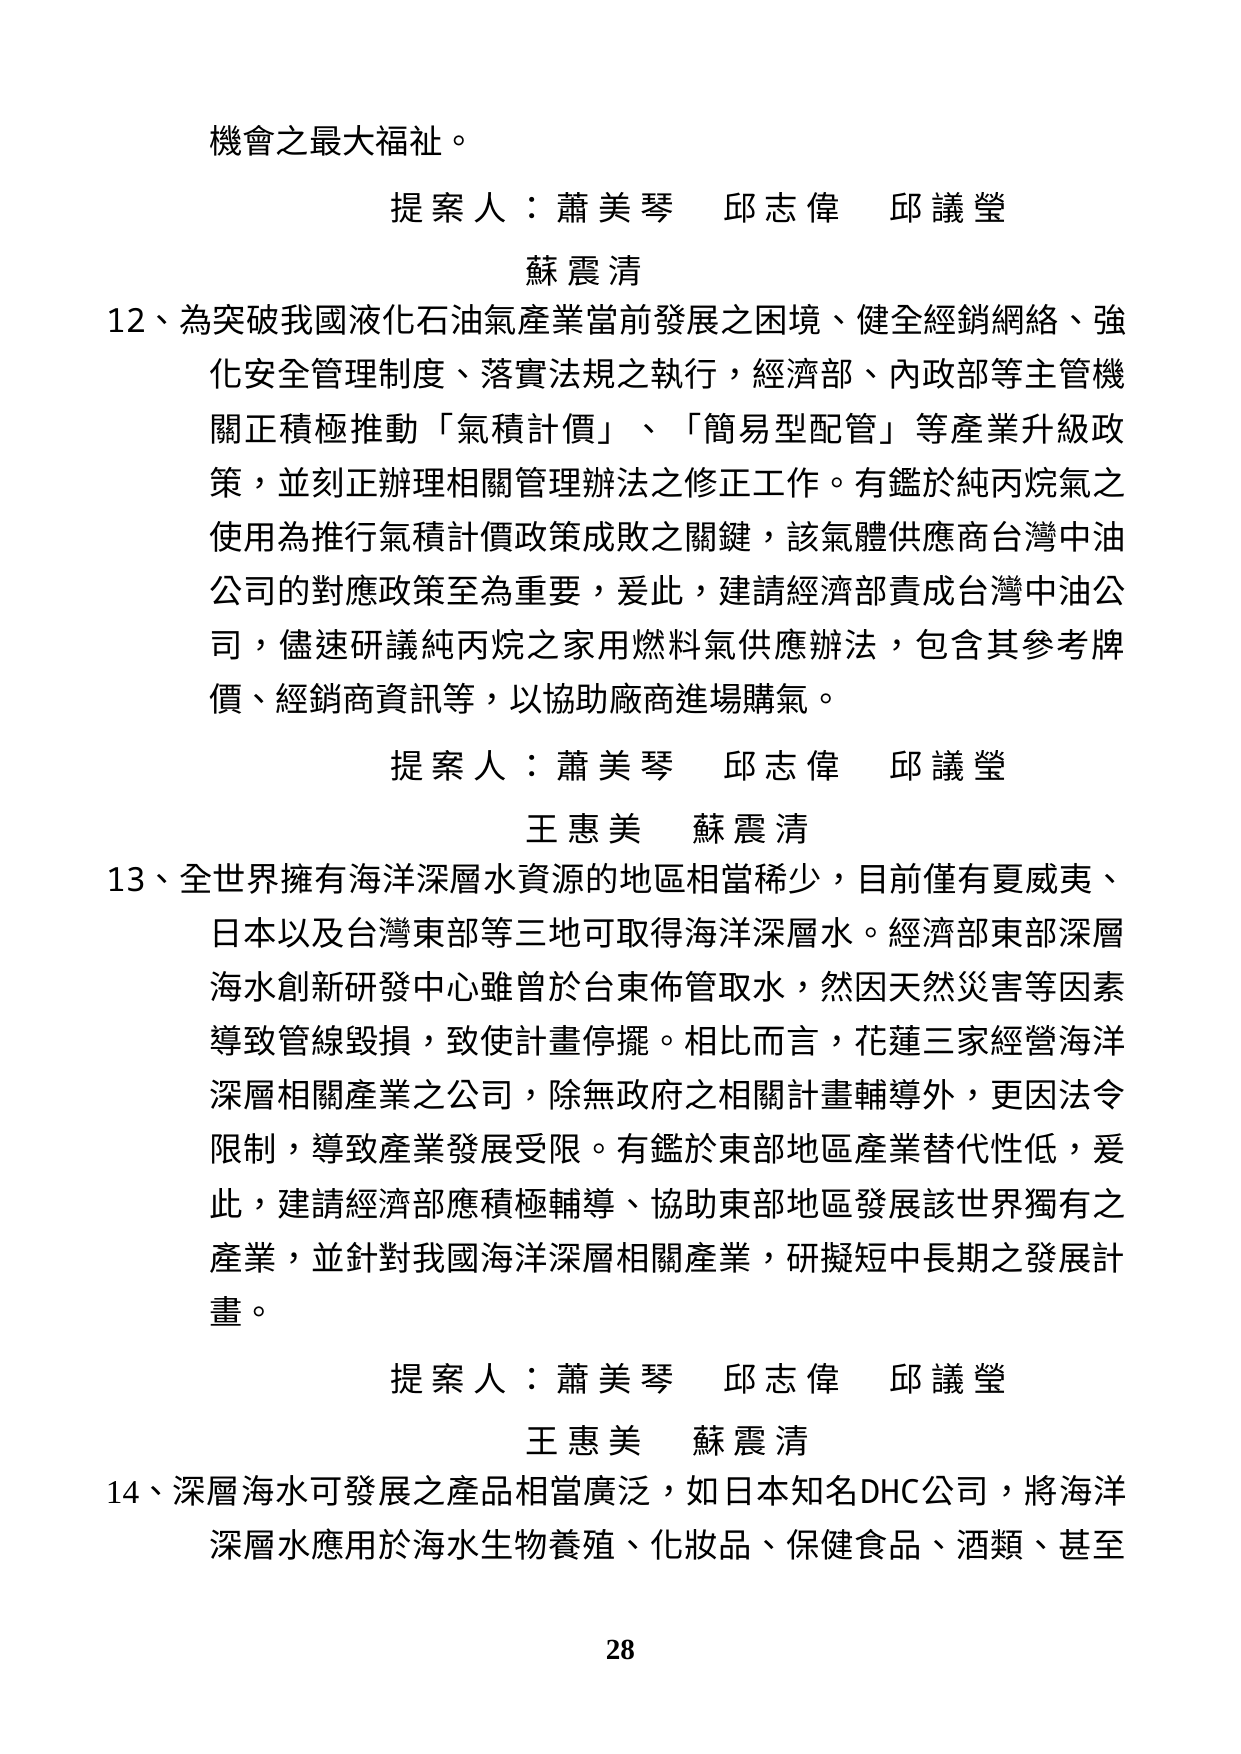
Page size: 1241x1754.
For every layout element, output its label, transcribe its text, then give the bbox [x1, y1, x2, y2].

text 提案人：蕭美琴 邱志偉 邱議瑩 蘇震清 [381, 164, 1032, 289]
list 全世界擁有海洋深層水資源的地區相當稀少，目前僅有夏威夷、日本以及台灣東部等三地可取得海洋深層水。經濟部東部深層海水創新研發中心雖曾於台東佈管取水，然因天然災害等因素導致管線毀損，致使計畫停擺。相比而言，花蓮三家經營海洋深層相關產業之公司，除無政府之相關計畫輔導外，更因法令限制，導致產業發展受限。有鑑於東部地區產業替代性低，爰此，建請經濟部應積極輔導、協助東部地區發展該世界獨有之產業，並針對我國海洋深層相關產業，研擬短中長期之發展計畫。 [106, 848, 1127, 1335]
text 提案人：蕭美琴 邱志偉 邱議瑩 王惠美 蘇震清 [381, 1335, 1032, 1460]
list 深層海水可發展之產品相當廣泛，如日本知名DHC公司，將海洋深層水應用於海水生物養殖、化妝品、保健食品、酒類、甚至 [106, 1460, 1127, 1568]
list 為突破我國液化石油氣產業當前發展之困境、健全經銷網絡、強化安全管理制度、落實法規之執行，經濟部、內政部等主管機關正積極推動「氣積計價」、「簡易型配管」等產業升級政策，並刻正辦理相關管理辦法之修正工作。有鑑於純丙烷氣之使用為推行氣積計價政策成敗之關鍵，該氣體供應商台灣中油公司的對應政策至為重要，爰此，建請經濟部責成台灣中油公司，儘速研議純丙烷之家用燃料氣供應辦法，包含其參考牌價、經銷商資訊等，以協助廠商進場購氣。 [106, 289, 1127, 723]
list 機會之最大福祉。 [106, 110, 1127, 164]
text 提案人：蕭美琴 邱志偉 邱議瑩 王惠美 蘇震清 [381, 723, 1032, 848]
